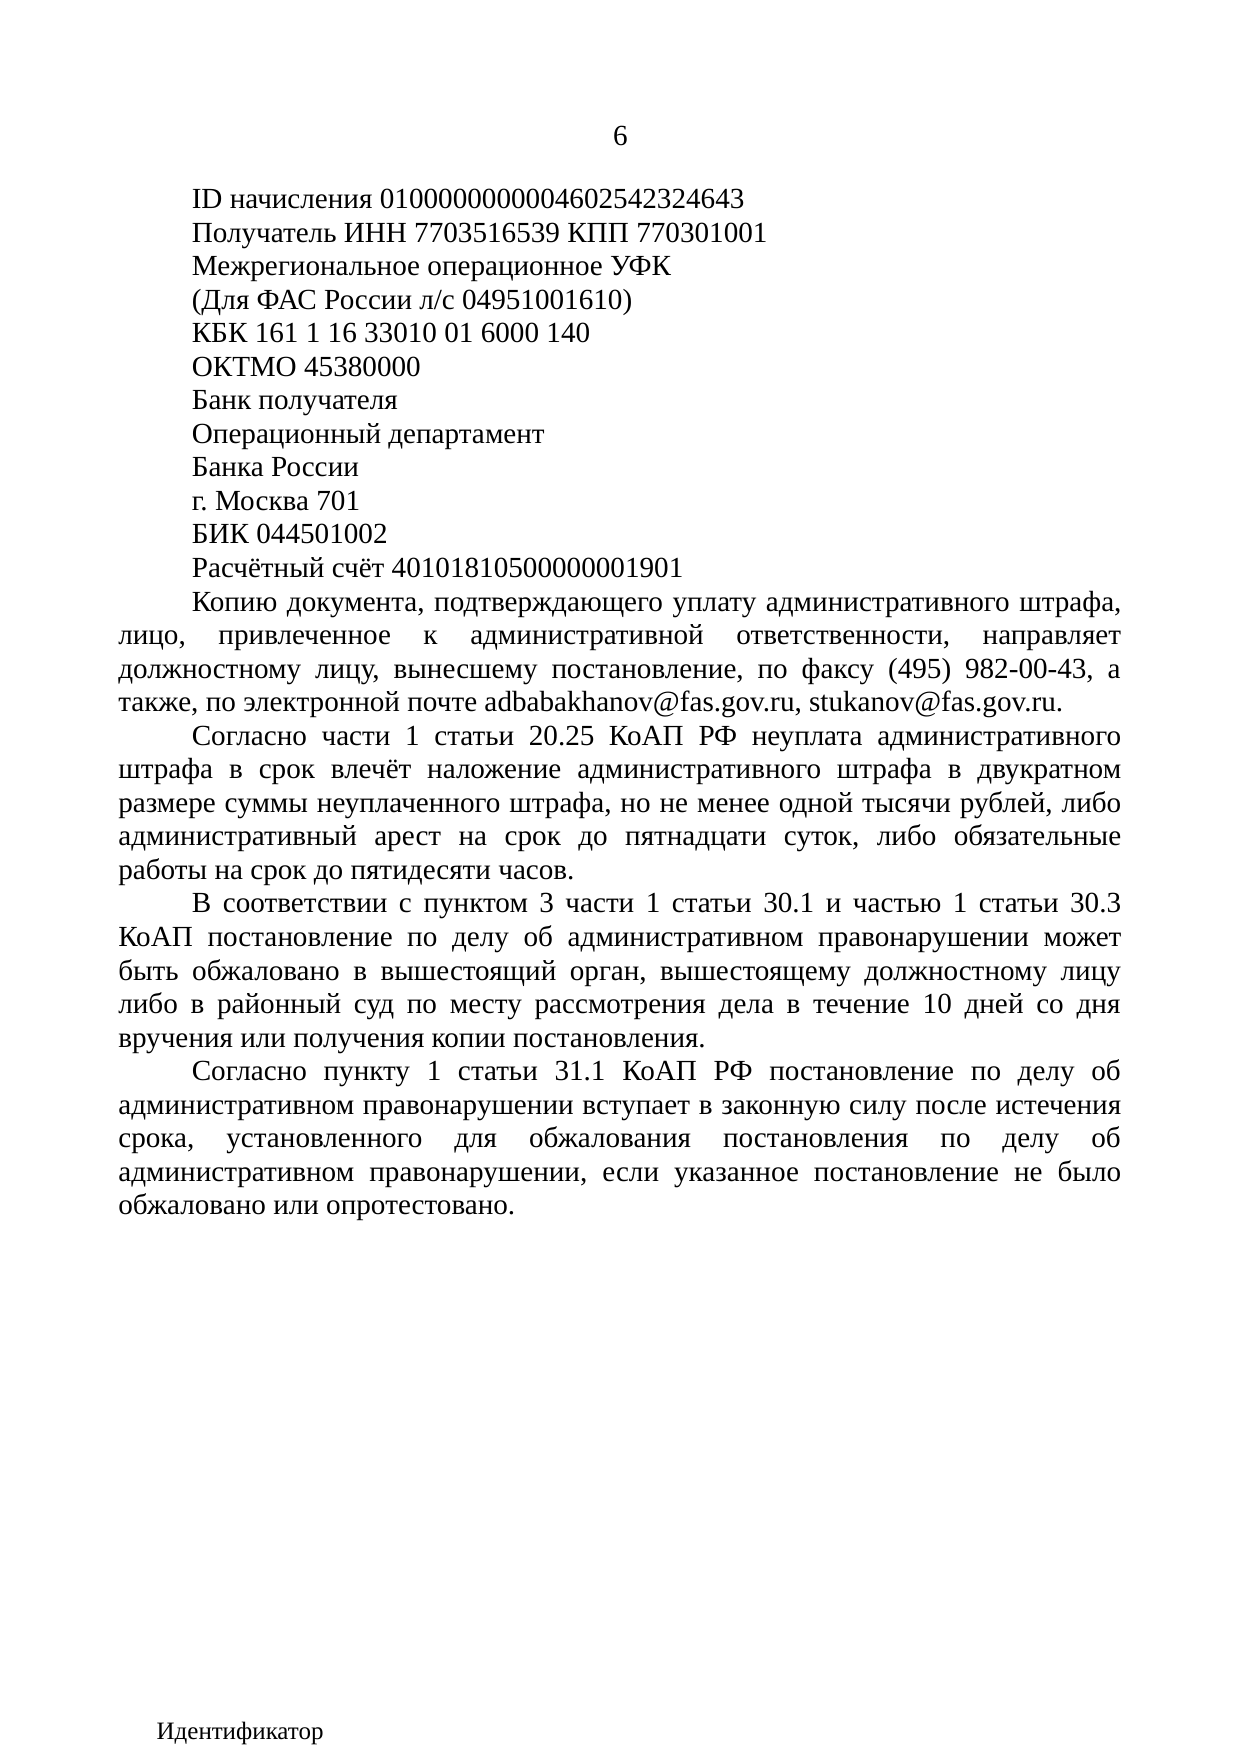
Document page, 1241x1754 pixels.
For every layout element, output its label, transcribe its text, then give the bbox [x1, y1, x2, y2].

text Расчётный счёт 40101810500000001901 [118, 550, 1122, 584]
text Операционный департамент [118, 416, 1122, 449]
text Банка России [118, 449, 1122, 483]
text Банк получателя [118, 382, 1122, 416]
text БИК 044501002 [118, 517, 1122, 550]
text Копию документа, подтверждающего уплату административного штрафа, лицо, привлеченное к административной ответственности, направляет должностному лицу, вынесшему постановление, по факсу (495) 982-00-43, а также, по электронной почте adbabakhanov@fas.gov.ru, stukanov@fas.gov.ru. [118, 584, 1122, 718]
text Согласно части 1 статьи 20.25 КоАП РФ неуплата административного штрафа в срок влечёт наложение административного штрафа в двукратном размере суммы неуплаченного штрафа, но не менее одной тысячи рублей, либо административный арест на срок до пятнадцати суток, либо обязательные работы на срок до пятидесяти часов. [118, 718, 1122, 886]
text В соответствии с пунктом 3 части 1 статьи 30.1 и частью 1 статьи 30.3 КоАП постановление по делу об административном правонарушении может быть обжаловано в вышестоящий орган, вышестоящему должностному лицу либо в районный суд по месту рассмотрения дела в течение 10 дней со дня вручения или получения копии постановления. [118, 886, 1122, 1053]
text КБК 161 1 16 33010 01 6000 140 [118, 315, 1122, 349]
text ID начисления 0100000000004602542324643 [118, 181, 1122, 215]
text (Для ФАС России л/с 04951001610) [118, 282, 1122, 315]
text Получатель ИНН 7703516539 КПП 770301001 [118, 215, 1122, 248]
text Межрегиональное операционное УФК [118, 248, 1122, 282]
text Согласно пункту 1 статьи 31.1 КоАП РФ постановление по делу об административном правонарушении вступает в законную силу после истечения срока, установленного для обжалования постановления по делу об административном правонарушении, если указанное постановление не было обжаловано или опротестовано. [118, 1053, 1122, 1221]
text г. Москва 701 [118, 483, 1122, 517]
text ОКТМО 45380000 [118, 349, 1122, 382]
